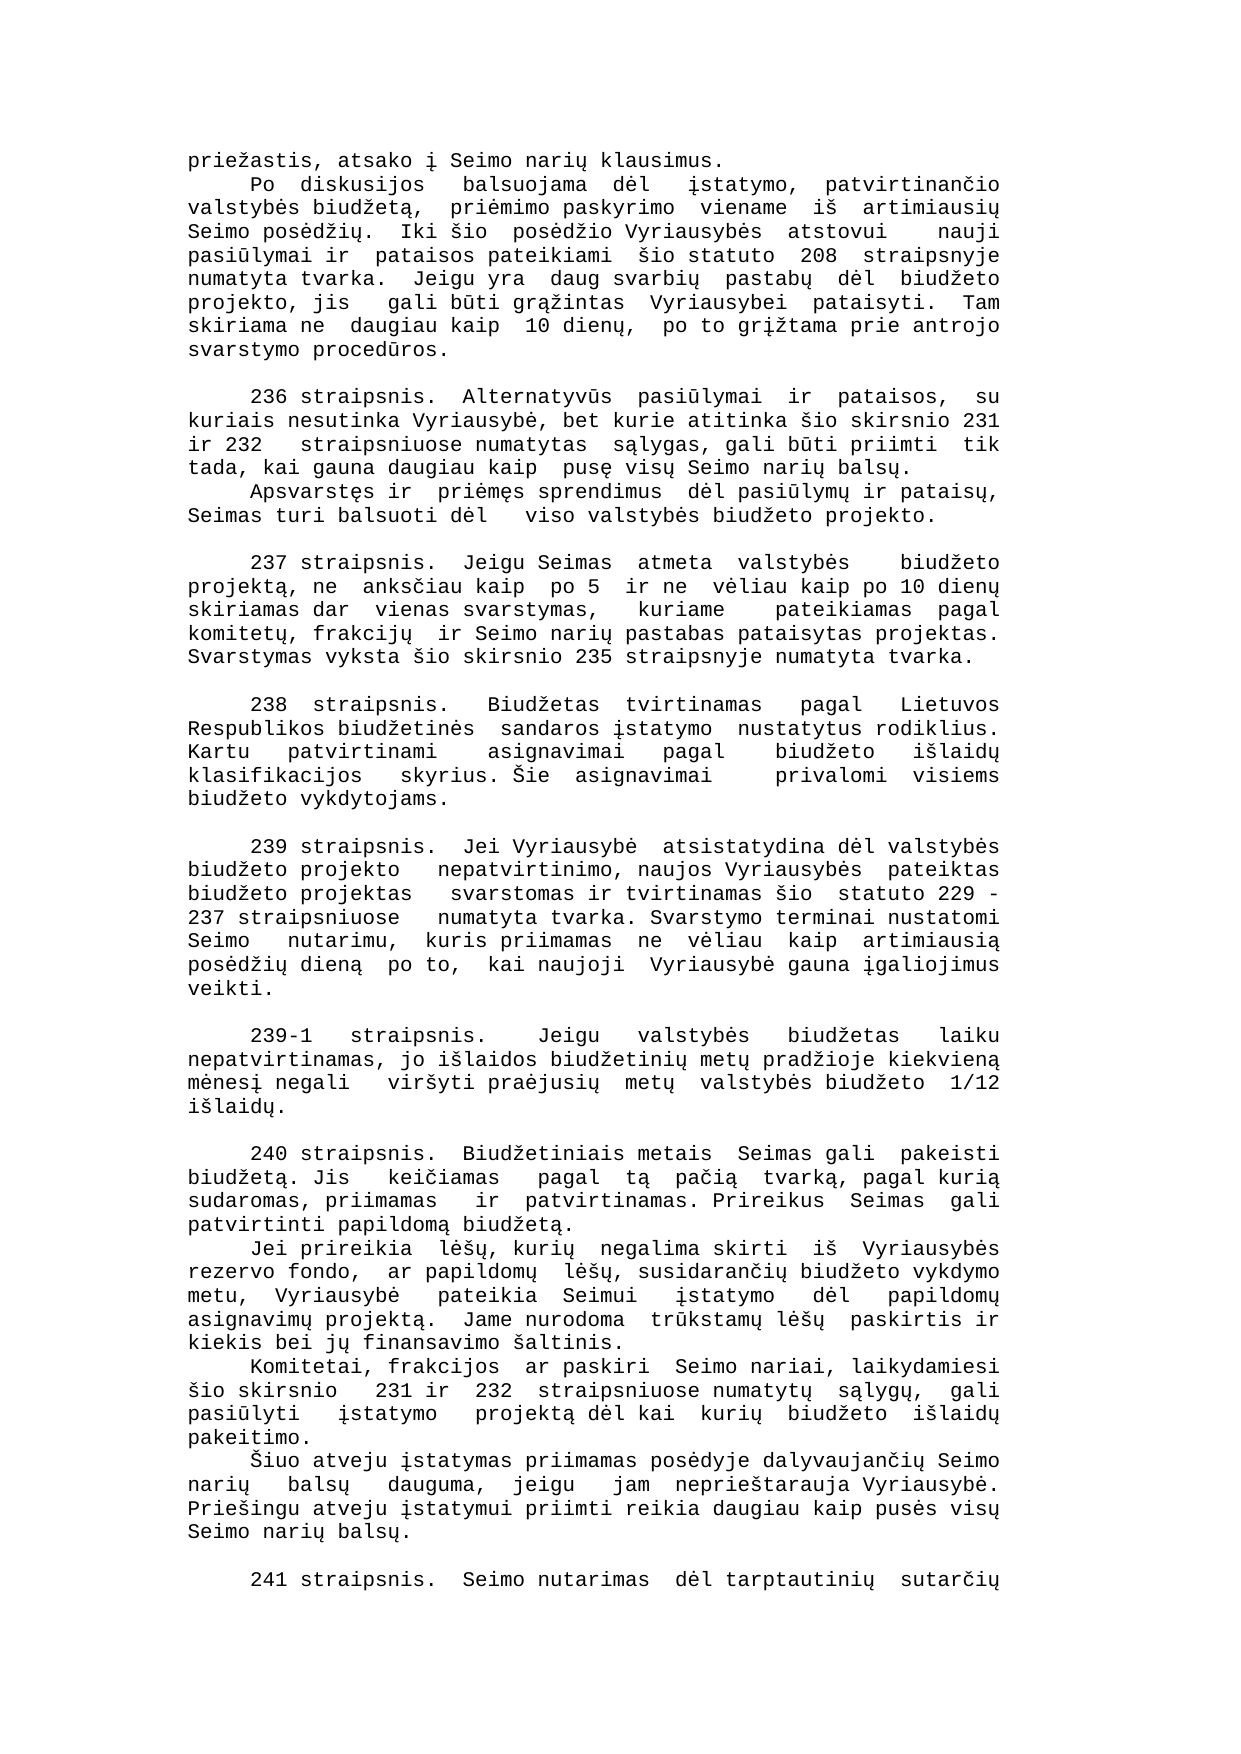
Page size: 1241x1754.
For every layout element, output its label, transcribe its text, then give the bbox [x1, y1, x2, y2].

text metu, Vyriausybė pateikia Seimui įstatymo dėl papildomų [187, 1285, 1053, 1309]
text Seimo narių balsų. [187, 1521, 1053, 1545]
text nepatvirtinamas, jo išlaidos biudžetinių metų pradžioje kiekvieną [187, 1048, 1053, 1072]
text 238 straipsnis. Biudžetas tvirtinamas pagal Lietuvos [187, 694, 1053, 717]
text Jei prireikia lėšų, kurių negalima skirti iš Vyriausybės [187, 1238, 1053, 1261]
text 239-1 straipsnis. Jeigu valstybės biudžetas laiku [187, 1025, 1053, 1048]
text valstybės biudžetą, priėmimo paskyrimo viename iš artimiausių [187, 197, 1053, 221]
text rezervo fondo, ar papildomų lėšų, susidarančių biudžeto vykdymo [187, 1261, 1053, 1285]
text priežastis, atsako į Seimo narių klausimus. [187, 150, 1053, 174]
text Svarstymas vyksta šio skirsnio 235 straipsnyje numatyta tvarka. [187, 647, 1053, 670]
text komitetų, frakcijų ir Seimo narių pastabas pataisytas projektas. [187, 623, 1053, 647]
text sudaromas, priimamas ir patvirtinamas. Prireikus Seimas gali [187, 1190, 1053, 1214]
text kiekis bei jų finansavimo šaltinis. [187, 1332, 1053, 1356]
text 239 straipsnis. Jei Vyriausybė atsistatydina dėl valstybės [187, 836, 1053, 859]
text skiriamas dar vienas svarstymas, kuriame pateikiamas pagal [187, 599, 1053, 623]
text projekto, jis gali būti grąžintas Vyriausybei pataisyti. Tam [187, 292, 1053, 316]
text Seimas turi balsuoti dėl viso valstybės biudžeto projekto. [187, 505, 1053, 528]
text mėnesį negali viršyti praėjusių metų valstybės biudžeto 1/12 [187, 1072, 1053, 1096]
text tada, kai gauna daugiau kaip pusę visų Seimo narių balsų. [187, 457, 1053, 481]
text projektą, ne anksčiau kaip po 5 ir ne vėliau kaip po 10 dienų [187, 576, 1053, 599]
text biudžeto vykdytojams. [187, 788, 1053, 812]
text Respublikos biudžetinės sandaros įstatymo nustatytus rodiklius. [187, 717, 1053, 741]
text Komitetai, frakcijos ar paskiri Seimo nariai, laikydamiesi [187, 1356, 1053, 1379]
text pakeitimo. [187, 1427, 1053, 1451]
text ir 232 straipsniuose numatytas sąlygas, gali būti priimti tik [187, 434, 1053, 457]
text Apsvarstęs ir priėmęs sprendimus dėl pasiūlymų ir pataisų, [187, 481, 1053, 505]
text veikti. [187, 978, 1053, 1001]
text asignavimų projektą. Jame nurodoma trūkstamų lėšų paskirtis ir [187, 1309, 1053, 1332]
text išlaidų. [187, 1096, 1053, 1119]
text 237 straipsniuose numatyta tvarka. Svarstymo terminai nustatomi [187, 907, 1053, 930]
text numatyta tvarka. Jeigu yra daug svarbių pastabų dėl biudžeto [187, 268, 1053, 292]
text svarstymo procedūros. [187, 339, 1053, 363]
text 236 straipsnis. Alternatyvūs pasiūlymai ir pataisos, su [187, 386, 1053, 410]
text šio skirsnio 231 ir 232 straipsniuose numatytų sąlygų, gali [187, 1379, 1053, 1403]
text skiriama ne daugiau kaip 10 dienų, po to grįžtama prie antrojo [187, 316, 1053, 339]
text Seimo posėdžių. Iki šio posėdžio Vyriausybės atstovui nauji [187, 221, 1053, 244]
text Priešingu atveju įstatymui priimti reikia daugiau kaip pusės visų [187, 1498, 1053, 1521]
text 241 straipsnis. Seimo nutarimas dėl tarptautinių sutarčių [187, 1569, 1053, 1592]
text biudžeto projektas svarstomas ir tvirtinamas šio statuto 229 - [187, 883, 1053, 907]
text 237 straipsnis. Jeigu Seimas atmeta valstybės biudžeto [187, 552, 1053, 576]
text Kartu patvirtinami asignavimai pagal biudžeto išlaidų [187, 741, 1053, 765]
text Po diskusijos balsuojama dėl įstatymo, patvirtinančio [187, 174, 1053, 197]
text posėdžių dieną po to, kai naujoji Vyriausybė gauna įgaliojimus [187, 954, 1053, 978]
text Seimo nutarimu, kuris priimamas ne vėliau kaip artimiausią [187, 930, 1053, 954]
text kuriais nesutinka Vyriausybė, bet kurie atitinka šio skirsnio 231 [187, 410, 1053, 434]
text klasifikacijos skyrius. Šie asignavimai privalomi visiems [187, 765, 1053, 788]
text narių balsų dauguma, jeigu jam neprieštarauja Vyriausybė. [187, 1474, 1053, 1498]
text patvirtinti papildomą biudžetą. [187, 1214, 1053, 1238]
text biudžetą. Jis keičiamas pagal tą pačią tvarką, pagal kurią [187, 1167, 1053, 1190]
text pasiūlymai ir pataisos pateikiami šio statuto 208 straipsnyje [187, 244, 1053, 268]
text Šiuo atveju įstatymas priimamas posėdyje dalyvaujančių Seimo [187, 1451, 1053, 1474]
text pasiūlyti įstatymo projektą dėl kai kurių biudžeto išlaidų [187, 1403, 1053, 1427]
text 240 straipsnis. Biudžetiniais metais Seimas gali pakeisti [187, 1143, 1053, 1167]
text biudžeto projekto nepatvirtinimo, naujos Vyriausybės pateiktas [187, 859, 1053, 883]
